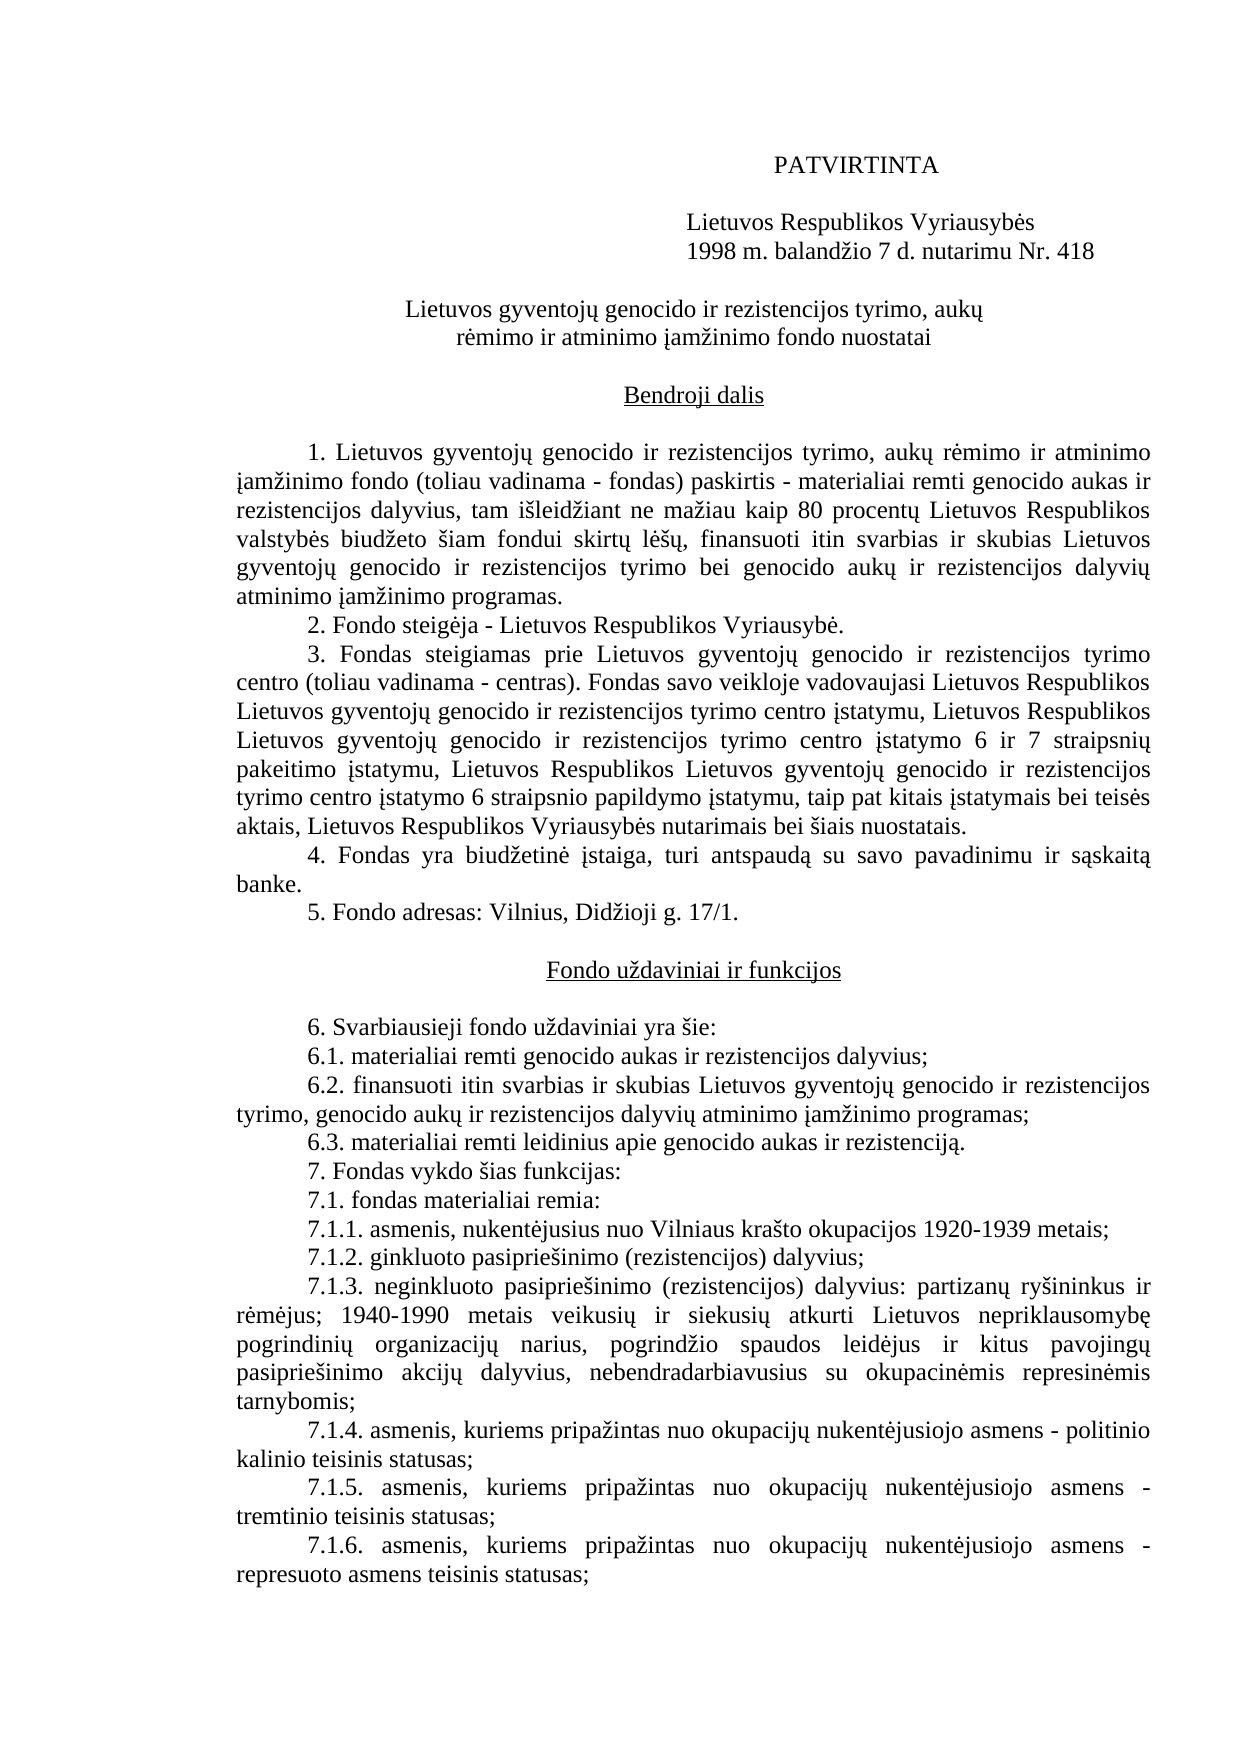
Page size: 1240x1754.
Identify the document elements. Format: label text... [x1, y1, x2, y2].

text 6.2. finansuoti itin svarbias ir skubias Lietuvos gyventojų genocido ir rezistencijos tyrimo, genocido aukų ir rezistencijos dalyvių atminimo įamžinimo programas; [236, 1070, 1151, 1127]
text 1998 m. balandžio 7 d. nutarimu Nr. 418 [236, 236, 1151, 265]
text 7.1.1. asmenis, nukentėjusius nuo Vilniaus krašto okupacijos 1920-1939 metais; [236, 1214, 1151, 1242]
text 7.1. fondas materialiai remia: [236, 1185, 1151, 1214]
text 7.1.3. neginkluoto pasipriešinimo (rezistencijos) dalyvius: partizanų ryšininkus ir rėmėjus; 1940-1990 metais veikusių ir siekusių atkurti Lietuvos nepriklausomybę pogrindinių organizacijų narius, pogrindžio spaudos leidėjus ir kitus pavojingų pasipriešinimo akcijų dalyvius, nebendradarbiavusius su okupacinėmis represinėmis tarnybomis; [236, 1271, 1151, 1415]
text 6.3. materialiai remti leidinius apie genocido aukas ir rezistenciją. [236, 1127, 1151, 1156]
text 1. Lietuvos gyventojų genocido ir rezistencijos tyrimo, aukų rėmimo ir atminimo įamžinimo fondo (toliau vadinama - fondas) paskirtis - materialiai remti genocido aukas ir rezistencijos dalyvius, tam išleidžiant ne mažiau kaip 80 procentų Lietuvos Respublikos valstybės biudžeto šiam fondui skirtų lėšų, finansuoti itin svarbias ir skubias Lietuvos gyventojų genocido ir rezistencijos tyrimo bei genocido aukų ir rezistencijos dalyvių atminimo įamžinimo programas. [236, 437, 1151, 610]
text 7.1.6. asmenis, kuriems pripažintas nuo okupacijų nukentėjusiojo asmens - represuoto asmens teisinis statusas; [236, 1530, 1151, 1587]
text Lietuvos Respublikos Vyriausybės [236, 207, 1151, 236]
text 7. Fondas vykdo šias funkcijas: [236, 1156, 1151, 1185]
text 6. Svarbiausieji fondo uždaviniai yra šie: [236, 1012, 1151, 1041]
text 3. Fondas steigiamas prie Lietuvos gyventojų genocido ir rezistencijos tyrimo centro (toliau vadinama - centras). Fondas savo veikloje vadovaujasi Lietuvos Respublikos Lietuvos gyventojų genocido ir rezistencijos tyrimo centro įstatymu, Lietuvos Respublikos Lietuvos gyventojų genocido ir rezistencijos tyrimo centro įstatymo 6 ir 7 straipsnių pakeitimo įstatymu, Lietuvos Respublikos Lietuvos gyventojų genocido ir rezistencijos tyrimo centro įstatymo 6 straipsnio papildymo įstatymu, taip pat kitais įstatymais bei teisės aktais, Lietuvos Respublikos Vyriausybės nutarimais bei šiais nuostatais. [236, 639, 1151, 840]
text 6.1. materialiai remti genocido aukas ir rezistencijos dalyvius; [236, 1041, 1151, 1070]
text 4. Fondas yra biudžetinė įstaiga, turi antspaudą su savo pavadinimu ir sąskaitą banke. [236, 840, 1151, 897]
text Lietuvos gyventojų genocido ir rezistencijos tyrimo, aukų rėmimo ir atminimo įamžinimo fondo nuostatai [236, 294, 1151, 351]
text 5. Fondo adresas: Vilnius, Didžioji g. 17/1. [236, 897, 1151, 926]
text 7.1.4. asmenis, kuriems pripažintas nuo okupacijų nukentėjusiojo asmens - politinio kalinio teisinis statusas; [236, 1415, 1151, 1472]
text Fondo uždaviniai ir funkcijos [236, 955, 1151, 984]
text Bendroji dalis [236, 380, 1151, 409]
text 7.1.2. ginkluoto pasipriešinimo (rezistencijos) dalyvius; [236, 1242, 1151, 1271]
text PATVIRTINTA [236, 150, 1151, 179]
text 7.1.5. asmenis, kuriems pripažintas nuo okupacijų nukentėjusiojo asmens - tremtinio teisinis statusas; [236, 1472, 1151, 1530]
text 2. Fondo steigėja - Lietuvos Respublikos Vyriausybė. [236, 610, 1151, 639]
